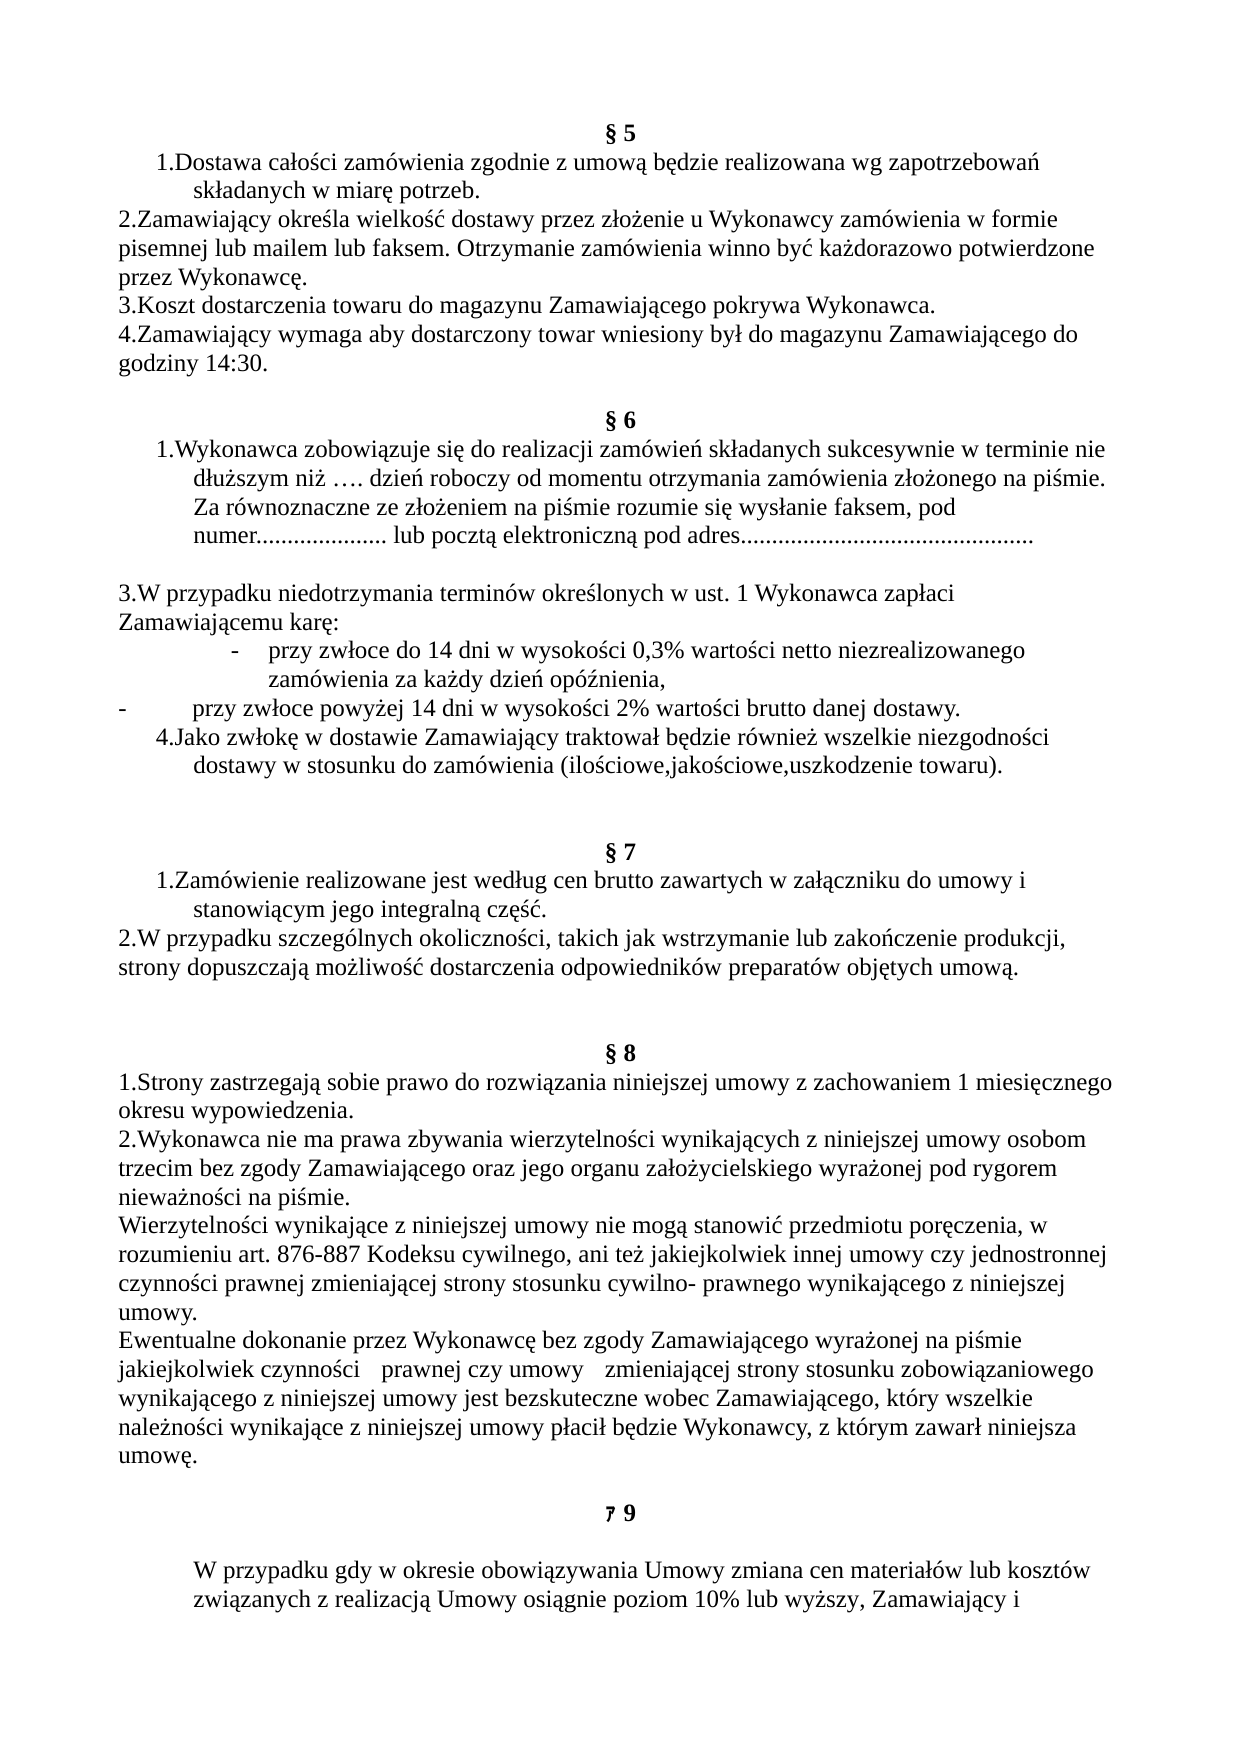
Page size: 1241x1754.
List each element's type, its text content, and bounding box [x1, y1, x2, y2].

text § 6 [118, 406, 1122, 434]
text 3.W przypadku niedotrzymania terminów określonych w ust. 1 Wykonawca zapłaci Zamawiającemu karę: [118, 578, 1122, 636]
text § 5 [118, 118, 1122, 147]
text 1.Dostawa całości zamówienia zgodnie z umową będzie realizowana wg zapotrzebowań składanych w miarę potrzeb. [156, 147, 1122, 204]
text 3.Koszt dostarczenia towaru do magazynu Zamawiającego pokrywa Wykonawca. [118, 291, 1122, 319]
text § 8 [118, 1038, 1122, 1067]
text § 7 [118, 837, 1122, 866]
text Wierzytelności wynikające z niniejszej umowy nie mogą stanowić przedmiotu poręczenia, w rozumieniu art. 876-887 Kodeksu cywilnego, ani też jakiejkolwiek innej umowy czy jednostronnej czynności prawnej zmieniającej strony stosunku cywilno- prawnego wynikającego z niniejszej umowy. [118, 1211, 1122, 1326]
text 2.W przypadku szczególnych okoliczności, takich jak wstrzymanie lub zakończenie produkcji, strony dopuszczają możliwość dostarczenia odpowiedników preparatów objętych umową. [118, 923, 1122, 981]
text 4.Jako zwłokę w dostawie Zamawiający traktował będzie również wszelkie niezgodności dostawy w stosunku do zamówienia (ilościowe,jakościowe,uszkodzenie towaru). [156, 722, 1122, 779]
text - przy zwłoce do 14 dni w wysokości 0,3% wartości netto niezrealizowanego zamówienia za każdy dzień opóźnienia, [231, 636, 1122, 693]
text 2.Wykonawca nie ma prawa zbywania wierzytelności wynikających z niniejszej umowy osobom trzecim bez zgody Zamawiającego oraz jego organu założycielskiego wyrażonej pod rygorem nieważności na piśmie. [118, 1124, 1122, 1211]
text 1.Wykonawca zobowiązuje się do realizacji zamówień składanych sukcesywnie w terminie nie dłuższym niż …. dzień roboczy od momentu otrzymania zamówienia złożonego na piśmie. Za równoznaczne ze złożeniem na piśmie rozumie się wysłanie faksem, pod numer..................... lub pocztą elektroniczną pod adres............................................... [156, 434, 1122, 549]
text ｧ 9 [118, 1498, 1122, 1527]
text 1.Zamówienie realizowane jest według cen brutto zawartych w załączniku do umowy i stanowiącym jego integralną część. [156, 866, 1122, 923]
text Ewentualne dokonanie przez Wykonawcę bez zgody Zamawiającego wyrażonej na piśmie jakiejkolwiek czynności prawnej czy umowy zmieniającej strony stosunku zobowiązaniowego wynikającego z niniejszej umowy jest bezskuteczne wobec Zamawiającego, który wszelkie należności wynikające z niniejszej umowy płacił będzie Wykonawcy, z którym zawarł niniejsza umowę. [118, 1326, 1122, 1469]
text 1.Strony zastrzegają sobie prawo do rozwiązania niniejszej umowy z zachowaniem 1 miesięcznego okresu wypowiedzenia. [118, 1067, 1122, 1124]
text - przy zwłoce powyżej 14 dni w wysokości 2% wartości brutto danej dostawy. [118, 693, 1122, 722]
list W przypadku gdy w okresie obowiązywania Umowy zmiana cen materiałów lub kosztów związanych z realizacją Umowy osiągnie poziom 10% lub wyższy, Zamawiający i [193, 1556, 1122, 1613]
text 2.Zamawiający określa wielkość dostawy przez złożenie u Wykonawcy zamówienia w formie pisemnej lub mailem lub faksem. Otrzymanie zamówienia winno być każdorazowo potwierdzone przez Wykonawcę. [118, 204, 1122, 291]
text 4.Zamawiający wymaga aby dostarczony towar wniesiony był do magazynu Zamawiającego do godziny 14:30. [118, 319, 1122, 377]
